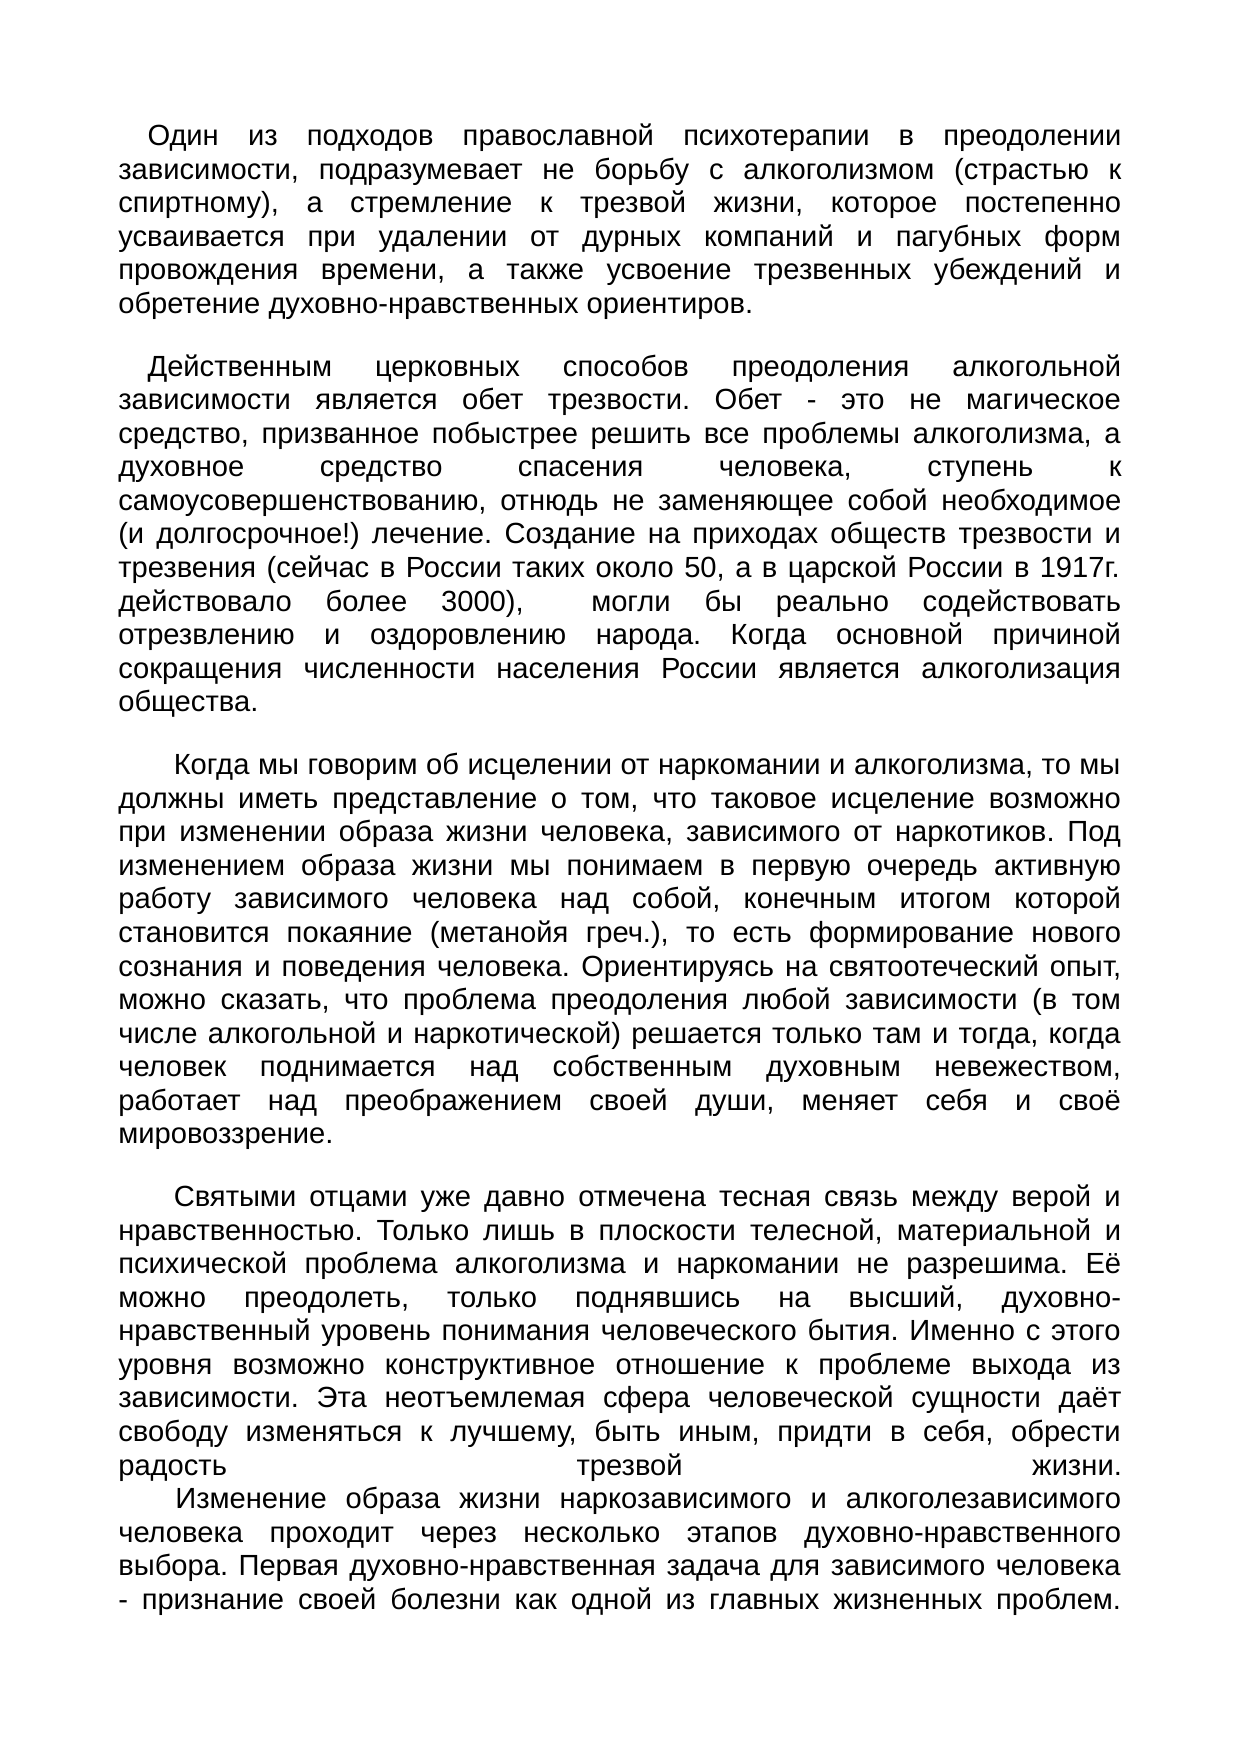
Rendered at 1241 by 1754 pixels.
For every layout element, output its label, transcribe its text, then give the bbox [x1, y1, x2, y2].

text Святыми отцами уже давно отмечена тесная связь между верой и нравственностью. Только лишь в плоскости телесной, материальной и психической проблема алкоголизма и наркомании не разрешима. Её можно преодолеть, только поднявшись на высший, духовно-нравственный уровень понимания человеческого бытия. Именно с этого уровня возможно конструктивное отношение к проблеме выхода из зависимости. Эта неотъемлемая сфера человеческой сущности даёт свободу изменяться к лучшему, быть иным, придти в себя, обрести радость трезвой жизни. Изменение образа жизни наркозависимого и алкоголезависимого человека проходит через несколько этапов духовно-нравственного выбора. Первая духовно-нравственная задача для зависимого человека - признание своей болезни как одной из главных жизненных проблем. [118, 1179, 1122, 1615]
text Один из подходов православной психотерапии в преодолении зависимости, подразумевает не борьбу с алкоголизмом (страстью к спиртному), а стремление к трезвой жизни, которое постепенно усваивается при удалении от дурных компаний и пагубных форм провождения времени, а также усвоение трезвенных убеждений и обретение духовно-нравственных ориентиров. [118, 118, 1122, 319]
text Действенным церковных способов преодоления алкогольной зависимости является обет трезвости. Обет - это не магическое средство, призванное побыстрее решить все проблемы алкоголизма, а духовное средство спасения человека, ступень к самоусовершенствованию, отнюдь не заменяющее собой необходимое (и долгосрочное!) лечение. Создание на приходах обществ трезвости и трезвения (сейчас в России таких около 50, а в царской России в 1917г. действовало более 3000), могли бы реально содействовать отрезвлению и оздоровлению народа. Когда основной причиной сокращения численности населения России является алкоголизация общества. [118, 349, 1122, 718]
text Когда мы говорим об исцелении от наркомании и алкоголизма, то мы должны иметь представление о том, что таковое исцеление возможно при изменении образа жизни человека, зависимого от наркотиков. Под изменением образа жизни мы понимаем в первую очередь активную работу зависимого человека над собой, конечным итогом которой становится покаяние (метанойя греч.), то есть формирование нового сознания и поведения человека. Ориентируясь на святоотеческий опыт, можно сказать, что проблема преодоления любой зависимости (в том числе алкогольной и наркотической) решается только там и тогда, когда человек поднимается над собственным духовным невежеством, работает над преображением своей души, меняет себя и своё мировоззрение. [118, 747, 1122, 1150]
